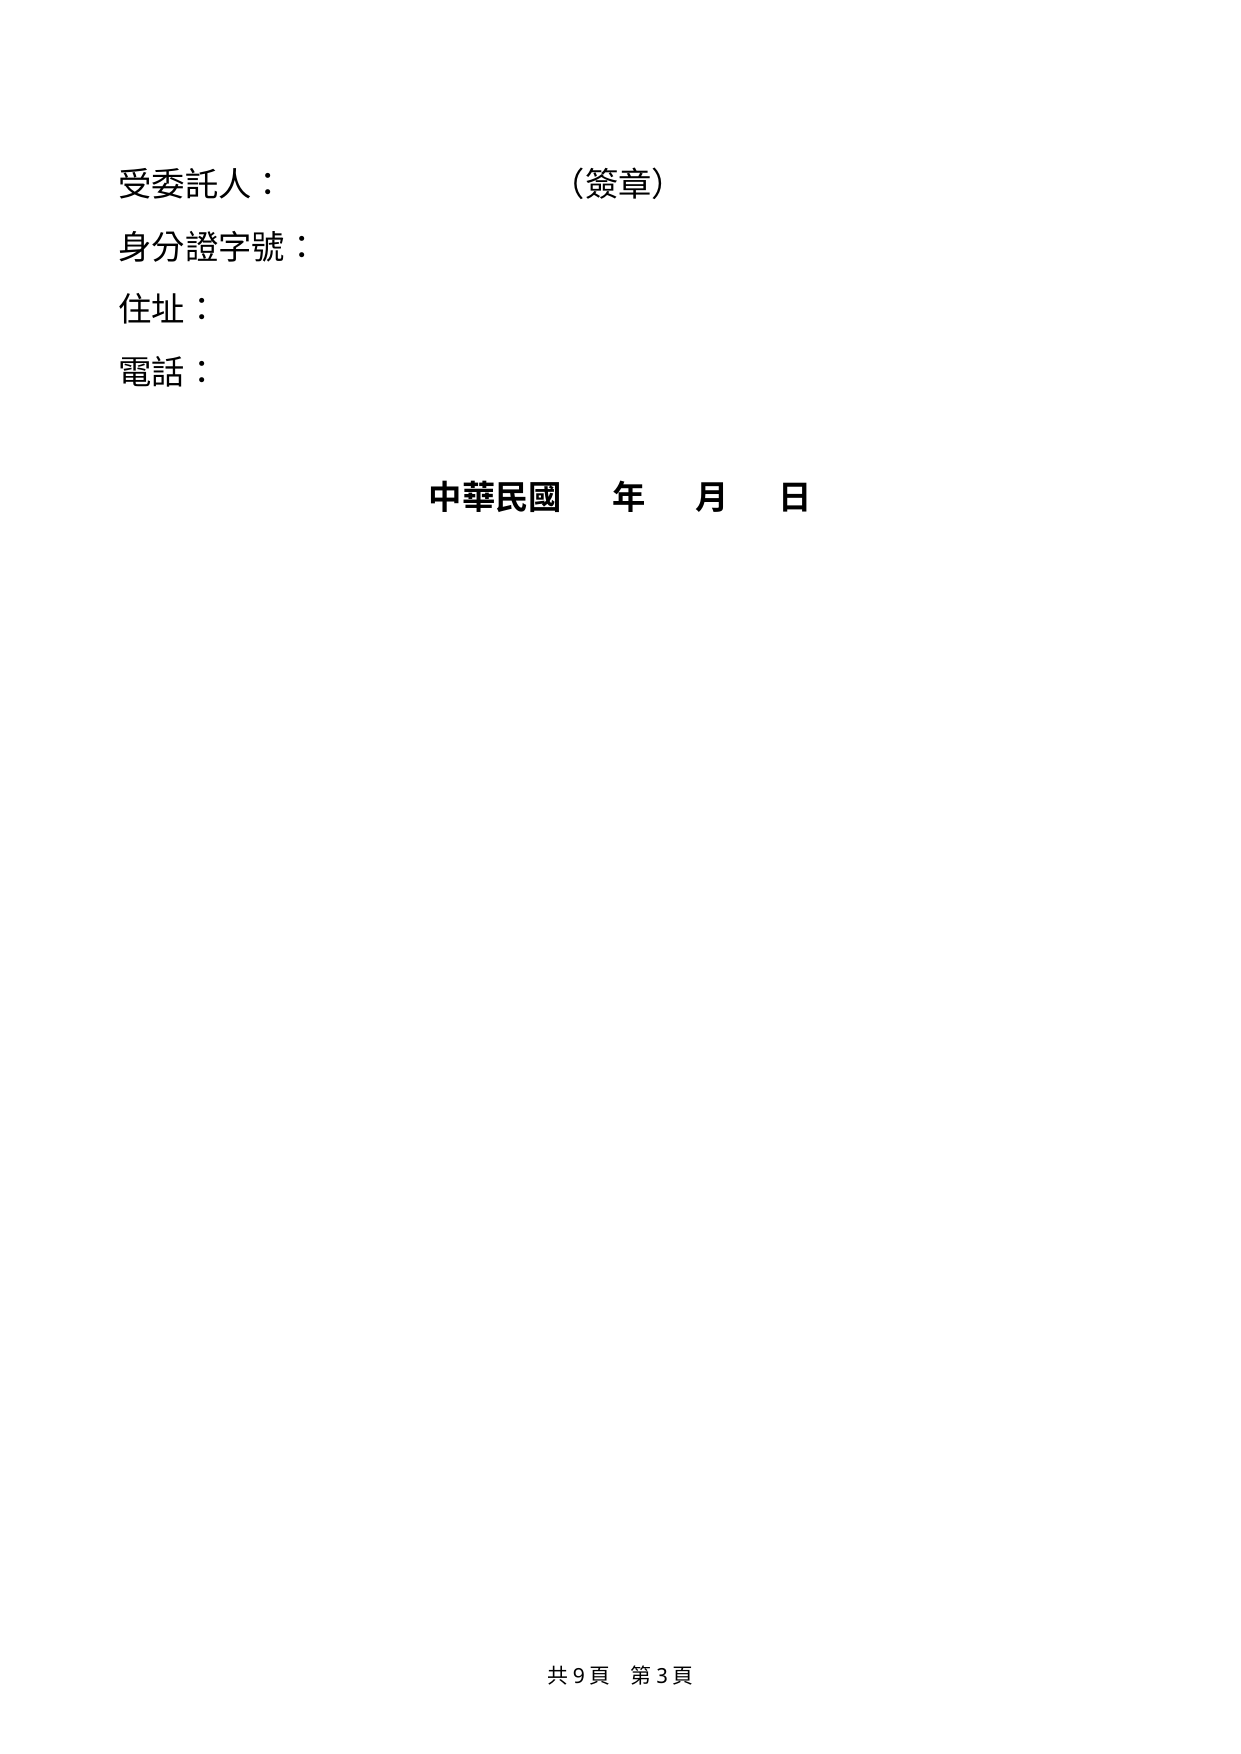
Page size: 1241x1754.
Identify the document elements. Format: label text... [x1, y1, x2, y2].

text 電話： [118, 328, 1122, 391]
text 受委託人： （簽章） [118, 141, 1122, 203]
text 中華民國 年 月 日 [118, 453, 1122, 516]
text 身分證字號： [118, 203, 1122, 266]
text 住址： [118, 266, 1122, 328]
